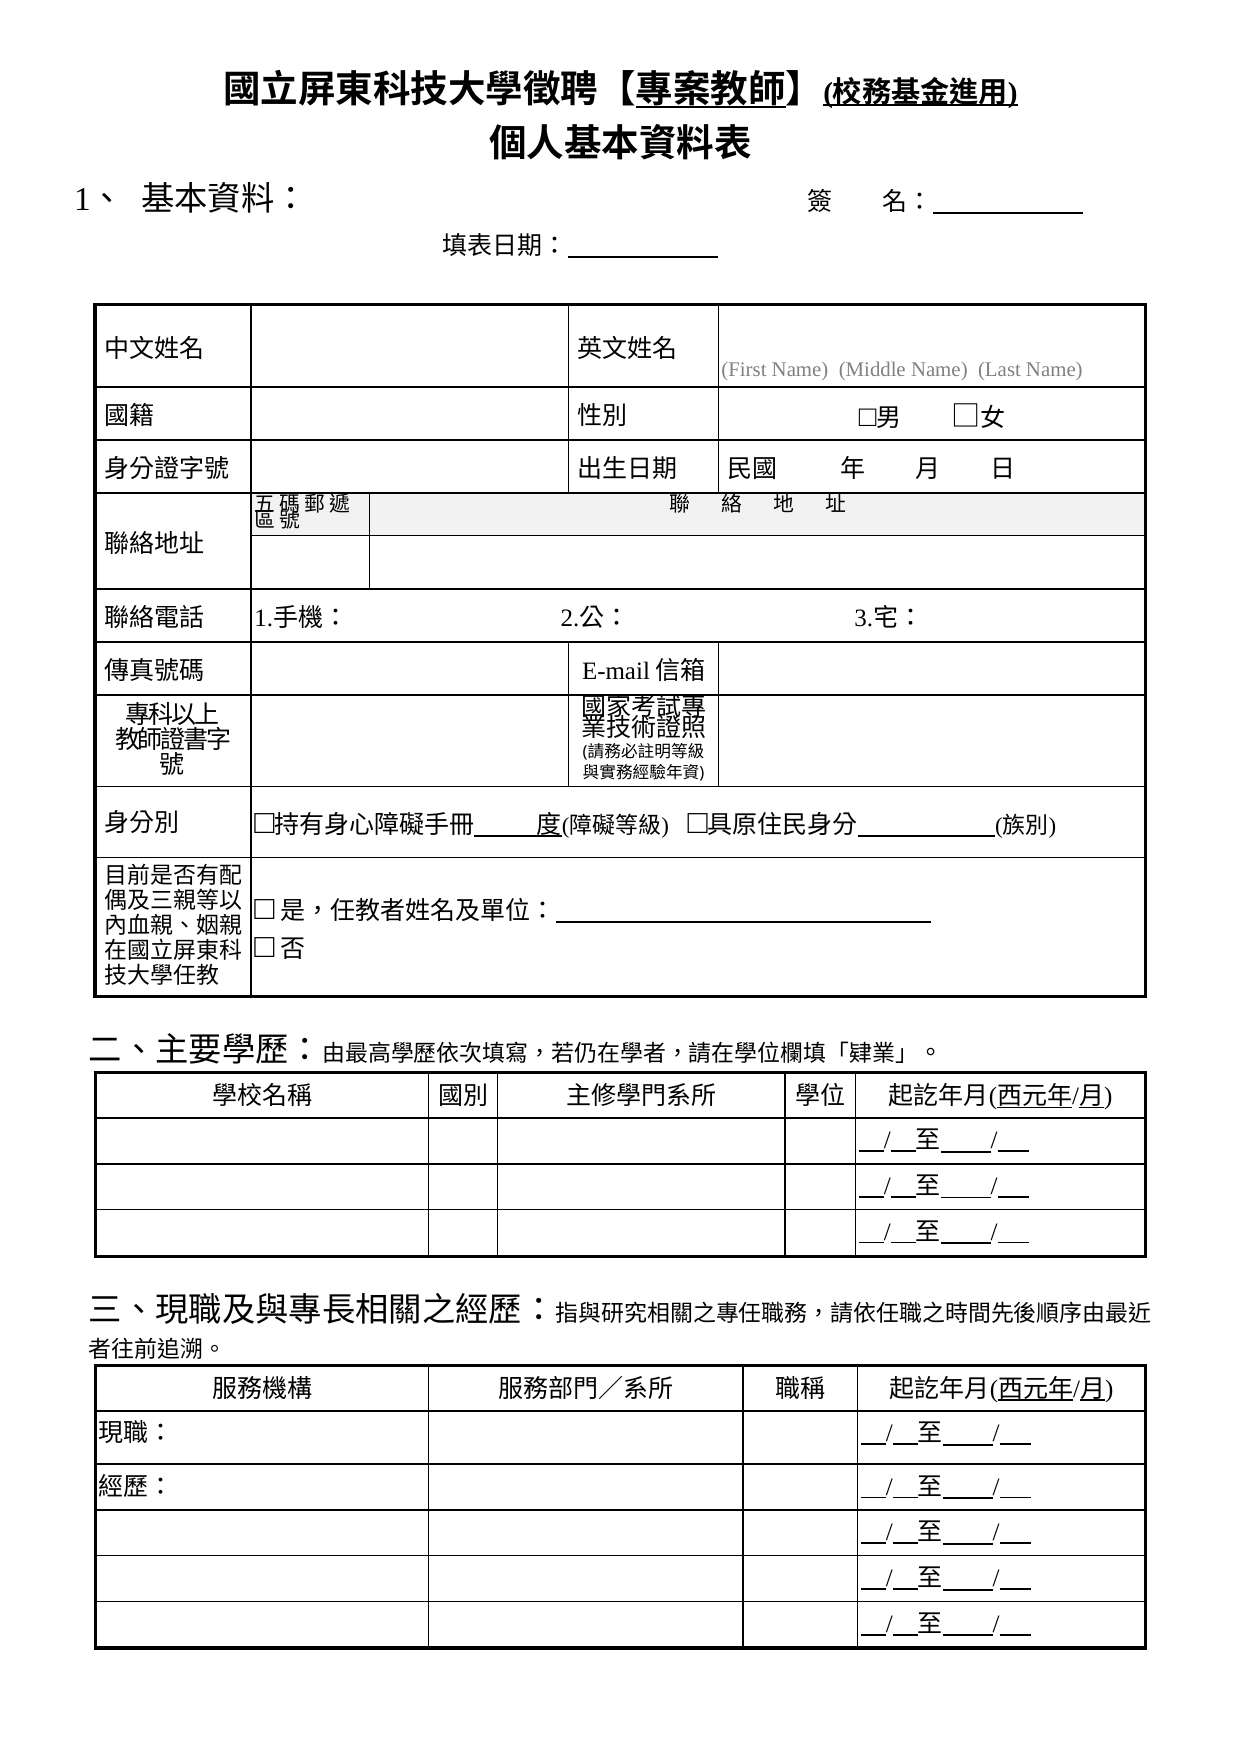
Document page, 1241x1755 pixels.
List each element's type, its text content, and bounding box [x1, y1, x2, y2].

table_cell 目前是否有配偶及三親等以內血親、姻親在國立屏東科技大學任教 [97, 858, 250, 995]
table_cell [252, 643, 568, 694]
text 三、現職及與專長相關之經歷：指與研究相關之專任職務，請依任職之時間先後順序由最近者往前追溯。 [89, 1283, 1152, 1364]
table_cell 聯 絡 地 址 [370, 494, 1144, 535]
table_header 服務機構 [97, 1367, 428, 1410]
table_cell [429, 1556, 742, 1601]
table_cell 1.手機： 2.公： 3.宅： [252, 590, 1144, 641]
table_header 學位 [786, 1074, 855, 1117]
table_cell □持有身心障礙手冊 度(障礙等級) □具原住民身分 (族別) [252, 787, 1144, 856]
table_cell [429, 1602, 742, 1646]
table_cell 專科以上 教師證書字號 [97, 696, 250, 786]
table_cell / 至 / [858, 1511, 1144, 1555]
table_cell 傳真號碼 [97, 643, 250, 694]
table_cell [429, 1165, 497, 1209]
table_cell [786, 1210, 855, 1254]
table_cell [744, 1602, 857, 1646]
table_cell [97, 1556, 428, 1601]
table_cell [252, 696, 568, 786]
text 填表日期： [74, 224, 1152, 262]
table_cell [744, 1556, 857, 1601]
table_cell / 至 / [856, 1165, 1144, 1209]
table_header 服務部門／系所 [429, 1367, 742, 1410]
table_cell 聯絡電話 [97, 590, 250, 641]
table_header 學校名稱 [97, 1074, 428, 1117]
table_cell [744, 1465, 857, 1509]
text 二、主要學歷：由最高學歷依次填寫，若仍在學者，請在學位欄填「肄業」。 [89, 1023, 1152, 1071]
table_cell [252, 536, 369, 588]
text 個人基本資料表 [89, 113, 1152, 168]
table_cell 性別 [569, 388, 718, 439]
table_header 起訖年月(西元年/月) [856, 1074, 1144, 1117]
text 國立屏東科技大學徵聘【專案教師】(校務基金進用) [89, 59, 1152, 113]
table_cell [429, 1511, 742, 1555]
table_cell / 至 / [856, 1210, 1144, 1254]
table_cell 五 碼 郵 遞 區 號 [252, 494, 369, 535]
table_cell [252, 441, 568, 492]
table_cell (First Name) (Middle Name) (Last Name) [719, 351, 1144, 386]
table_cell □ 是，任教者姓名及單位： □ 否 [252, 858, 1144, 995]
table_cell [744, 1511, 857, 1555]
table_cell 現職： [97, 1412, 428, 1463]
list 基本資料： 簽 名： [74, 172, 1152, 220]
table_cell 國籍 [97, 388, 250, 439]
table_cell [97, 1602, 428, 1646]
table_cell 身分別 [97, 787, 250, 856]
table_cell [786, 1165, 855, 1209]
table_cell □男 □女 [719, 388, 1144, 439]
table_cell / 至 / [858, 1412, 1144, 1463]
table_cell 民國 年 月 日 [719, 441, 1144, 492]
table_header 主修學門系所 [498, 1074, 784, 1117]
table_header [719, 306, 1144, 351]
table_cell [429, 1119, 497, 1163]
table_header 中文姓名 [97, 306, 250, 386]
table_cell [498, 1165, 784, 1209]
table_cell [498, 1210, 784, 1254]
table_cell 身分證字號 [97, 441, 250, 492]
table_cell 出生日期 [569, 441, 718, 492]
table_cell [498, 1119, 784, 1163]
table_cell [97, 1119, 428, 1163]
table_header [252, 306, 568, 386]
table_header 職稱 [744, 1367, 857, 1410]
table_cell [429, 1412, 742, 1463]
table_header 英文姓名 [569, 306, 718, 386]
table_cell / 至 / [858, 1602, 1144, 1646]
table_header 起訖年月(西元年/月) [858, 1367, 1144, 1410]
table_cell [719, 696, 1144, 786]
table_cell E-mail信箱 [569, 643, 718, 694]
table_cell [719, 643, 1144, 694]
table_cell 經歷： [97, 1465, 428, 1509]
table_cell [97, 1210, 428, 1254]
table_cell [97, 1511, 428, 1555]
table_cell [786, 1119, 855, 1163]
table_cell [370, 536, 1144, 588]
table_cell / 至 / [858, 1556, 1144, 1601]
table_cell [252, 388, 568, 439]
table_cell [429, 1465, 742, 1509]
table_cell [97, 1165, 428, 1209]
table_cell 國家考試專業技術證照(請務必註明等級 與實務經驗年資) [569, 696, 718, 786]
table_cell / 至 / [858, 1465, 1144, 1509]
table_header 國別 [429, 1074, 497, 1117]
table_cell [744, 1412, 857, 1463]
table_cell / 至 / [856, 1119, 1144, 1163]
table_cell [429, 1210, 497, 1254]
table_cell 聯絡地址 [97, 494, 250, 588]
